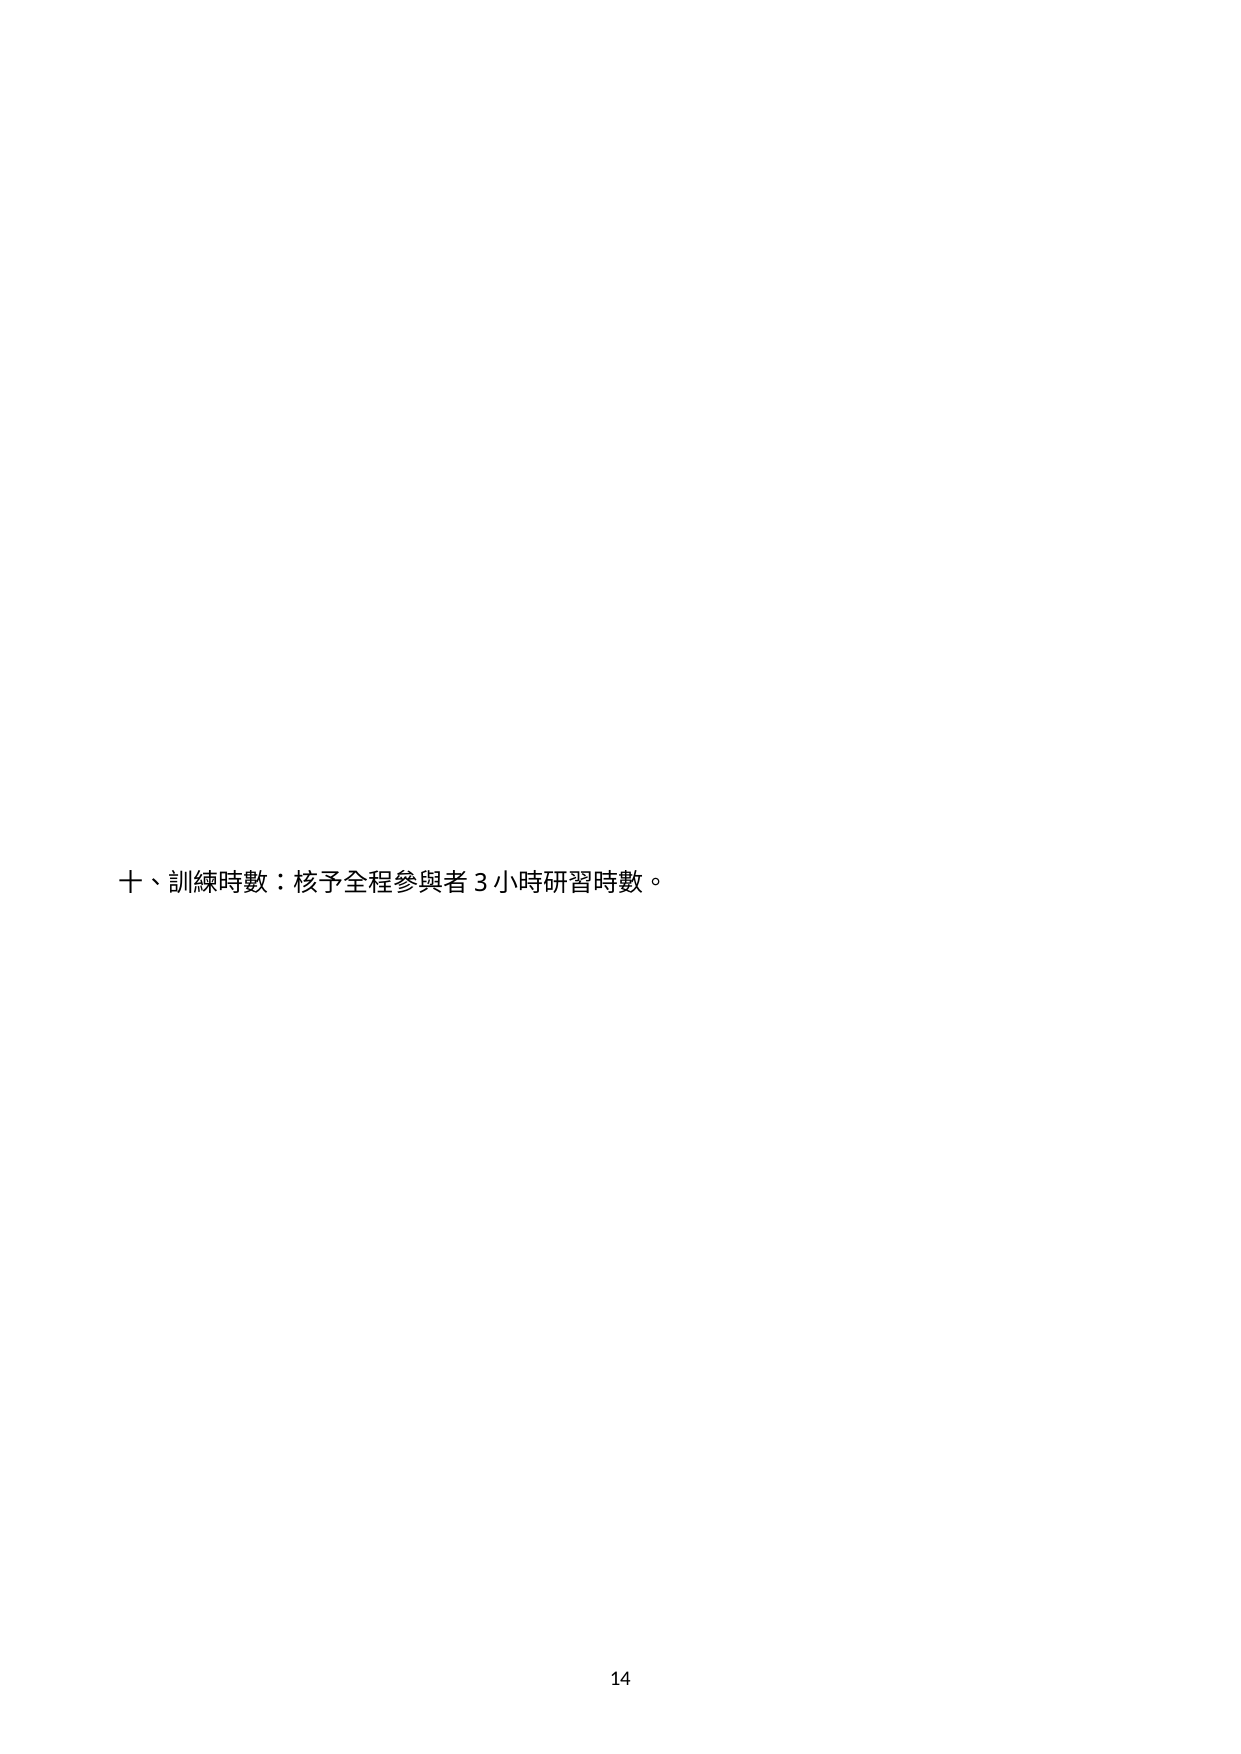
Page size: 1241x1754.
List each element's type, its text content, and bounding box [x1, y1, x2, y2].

text 十、訓練時數：核予全程參與者3小時研習時數。 [118, 839, 1122, 901]
